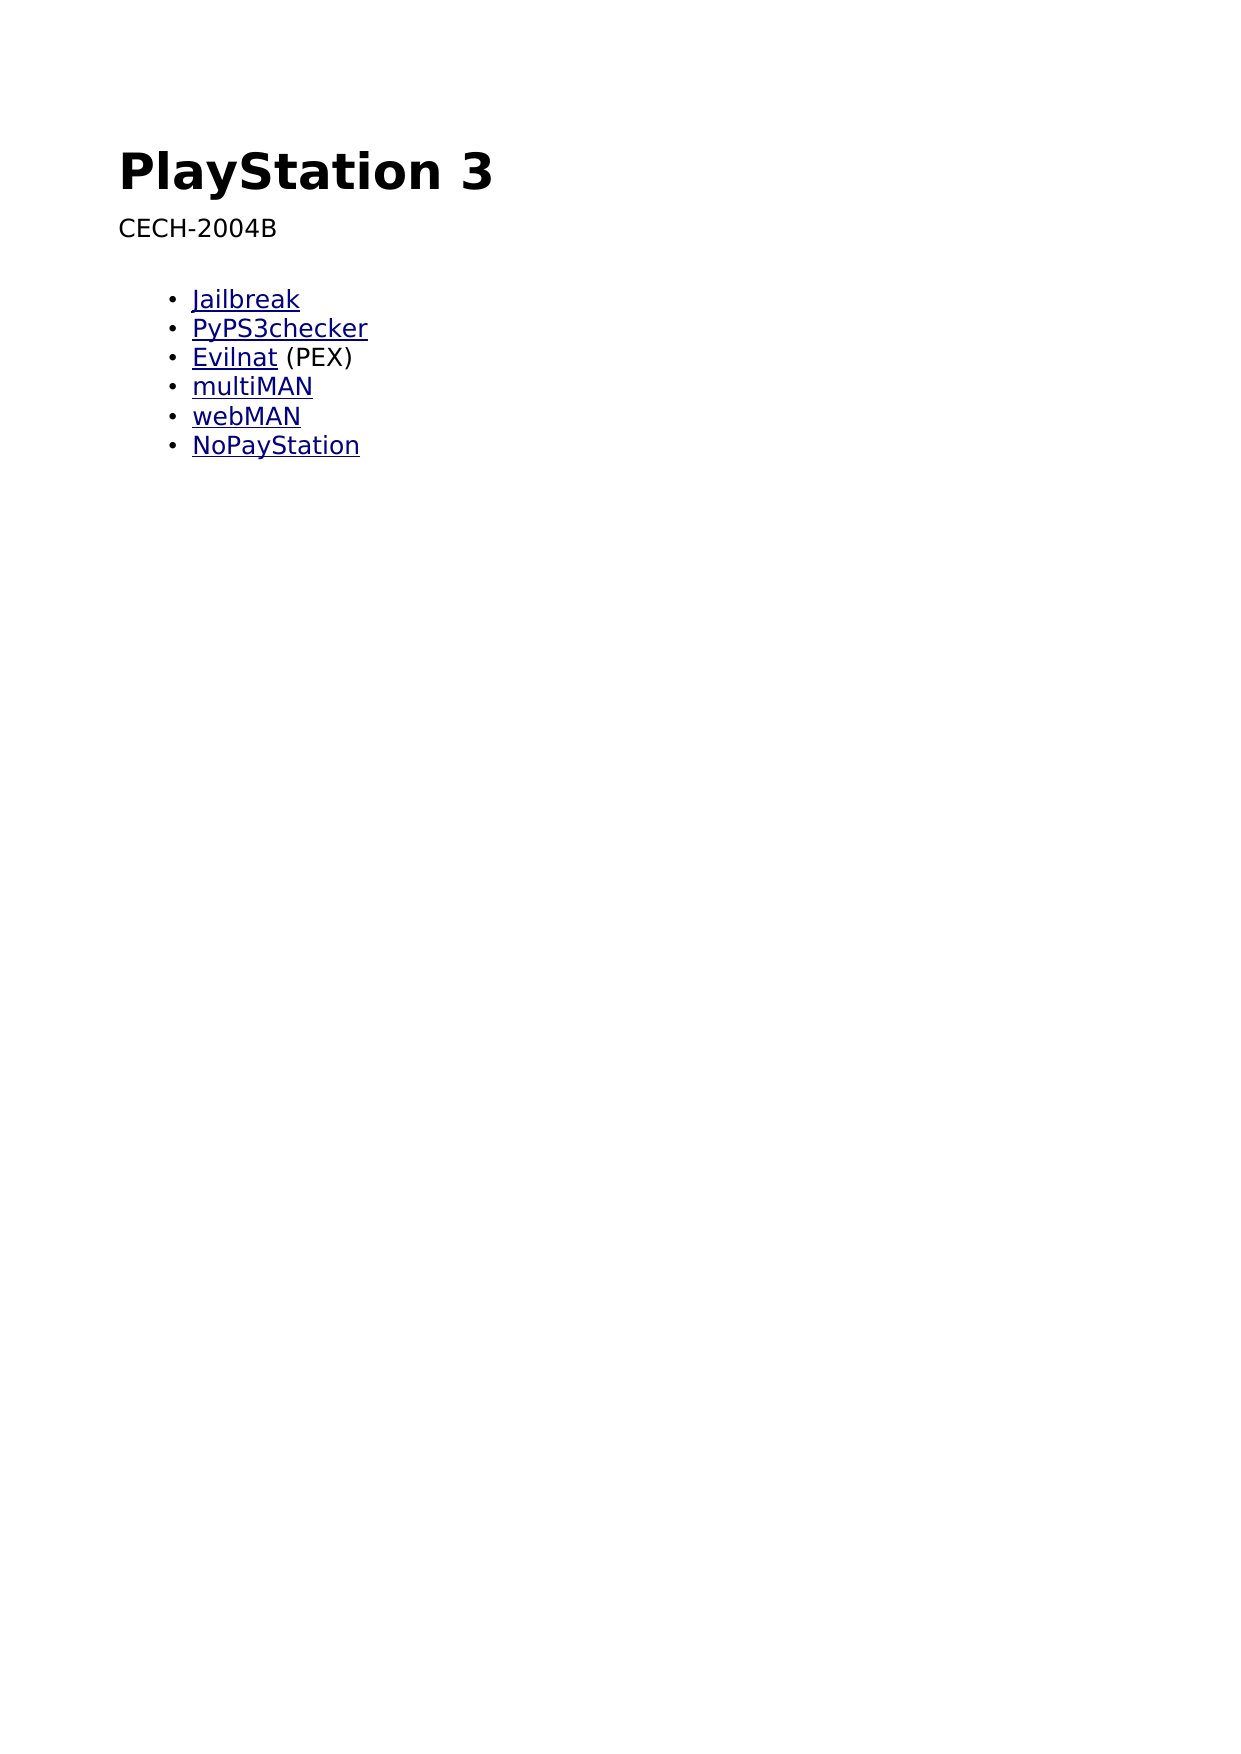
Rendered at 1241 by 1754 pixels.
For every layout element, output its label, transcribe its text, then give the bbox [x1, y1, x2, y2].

list Evilnat (PEX) [177, 343, 1122, 372]
text CECH-2004B [118, 214, 1122, 243]
list multiMAN [177, 372, 1122, 402]
subtitle PlayStation 3 [118, 143, 1122, 201]
list NoPayStation [177, 431, 1122, 460]
list webMAN [177, 402, 1122, 431]
list Jailbreak [177, 285, 1122, 314]
list PyPS3checker [177, 314, 1122, 343]
